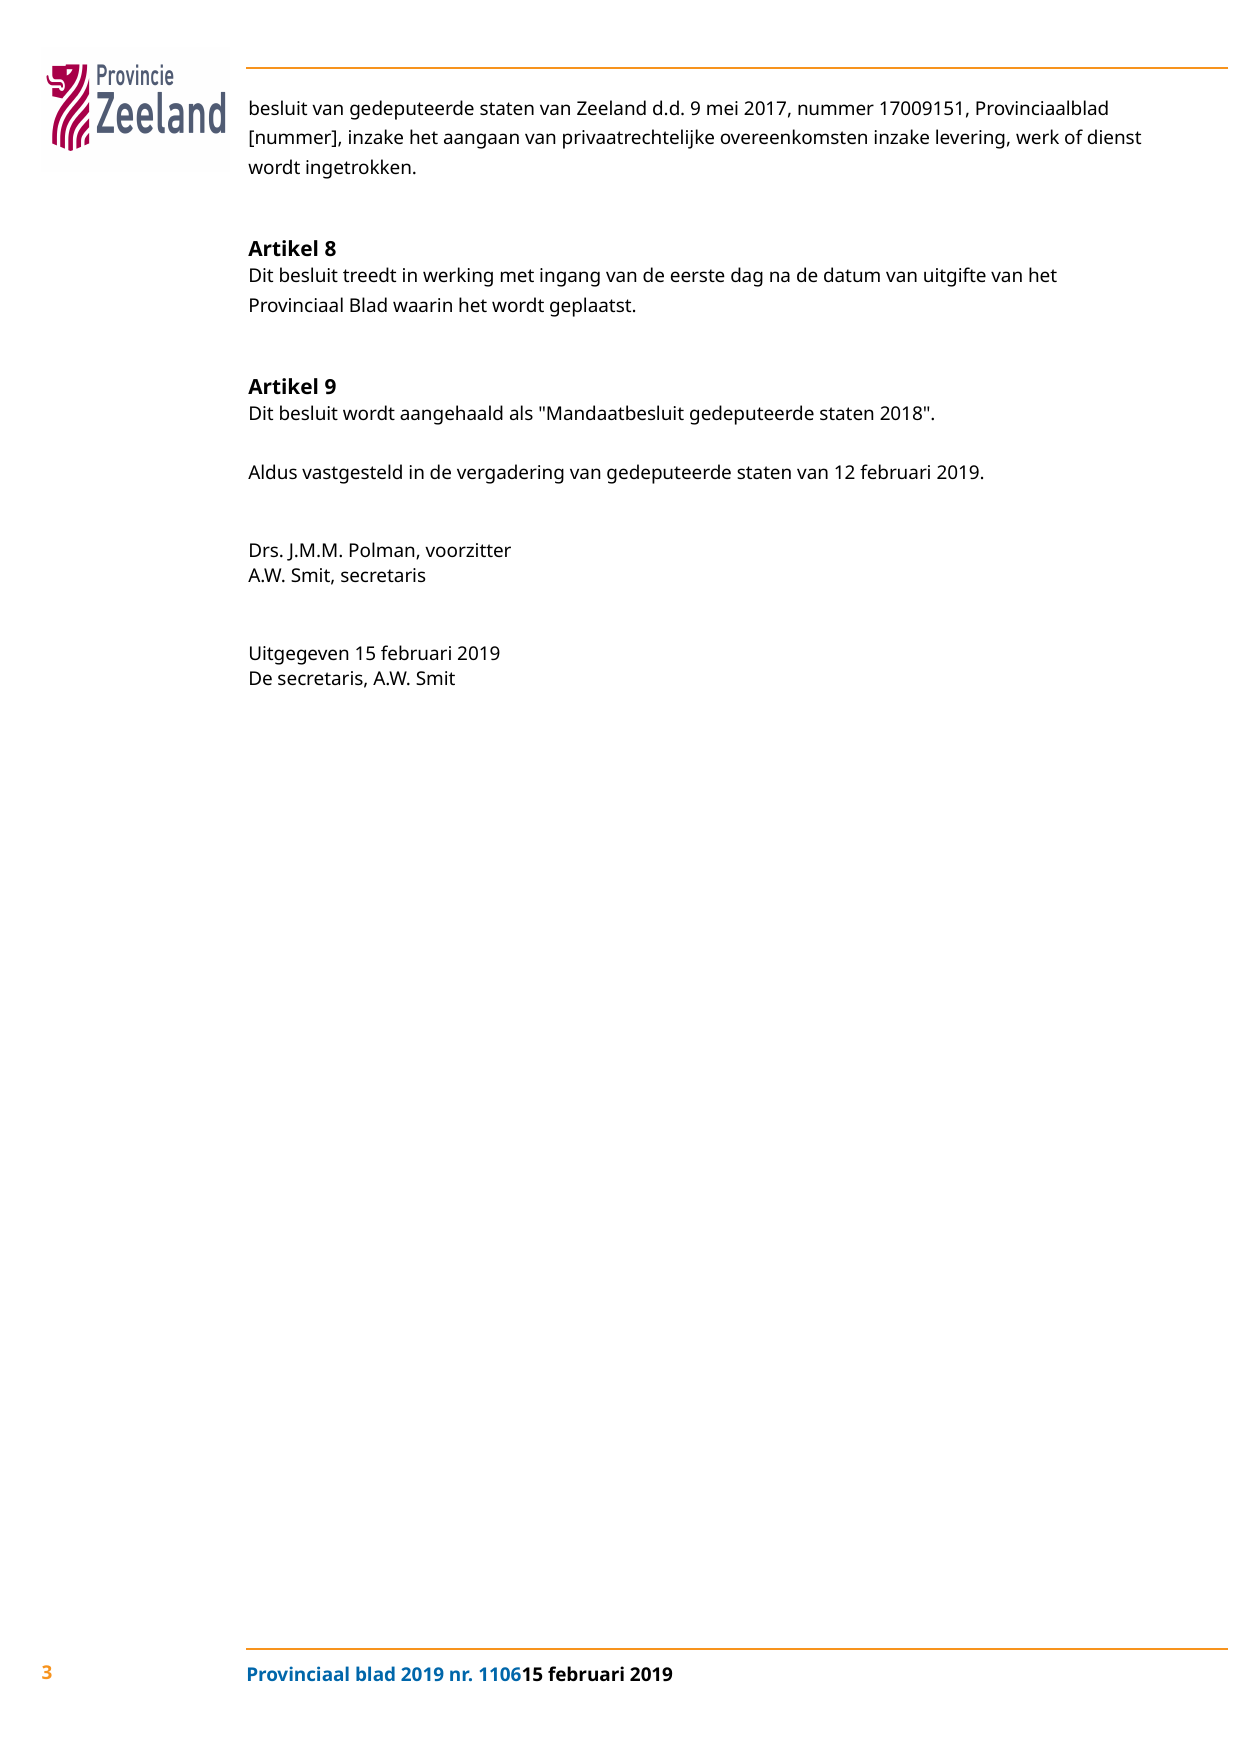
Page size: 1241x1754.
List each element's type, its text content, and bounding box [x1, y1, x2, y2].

text Dit besluit wordt aangehaald als "Mandaatbesluit gedeputeerde staten 2018". [248, 400, 1152, 426]
text De secretaris, A.W. Smit [248, 665, 1152, 691]
text besluit van gedeputeerde staten van Zeeland d.d. 9 mei 2017, nummer 17009151, Provinciaalblad [nummer], inzake het aangaan van privaatrechtelijke overeenkomsten inzake levering, werk of dienst wordt ingetrokken. [248, 95, 1152, 180]
text Artikel 8 [248, 234, 1152, 262]
text Artikel 9 [248, 372, 1152, 400]
text Aldus vastgesteld in de vergadering van gedeputeerde staten van 12 februari 2019. [248, 459, 1152, 485]
text A.W. Smit, secretaris [248, 562, 1152, 588]
text Drs. J.M.M. Polman, voorzitter [248, 537, 1152, 562]
picture [41, 47, 231, 172]
text Uitgegeven 15 februari 2019 [248, 640, 1152, 665]
text Dit besluit treedt in werking met ingang van de eerste dag na de datum van uitgifte van het Provinciaal Blad waarin het wordt geplaatst. [248, 262, 1152, 318]
